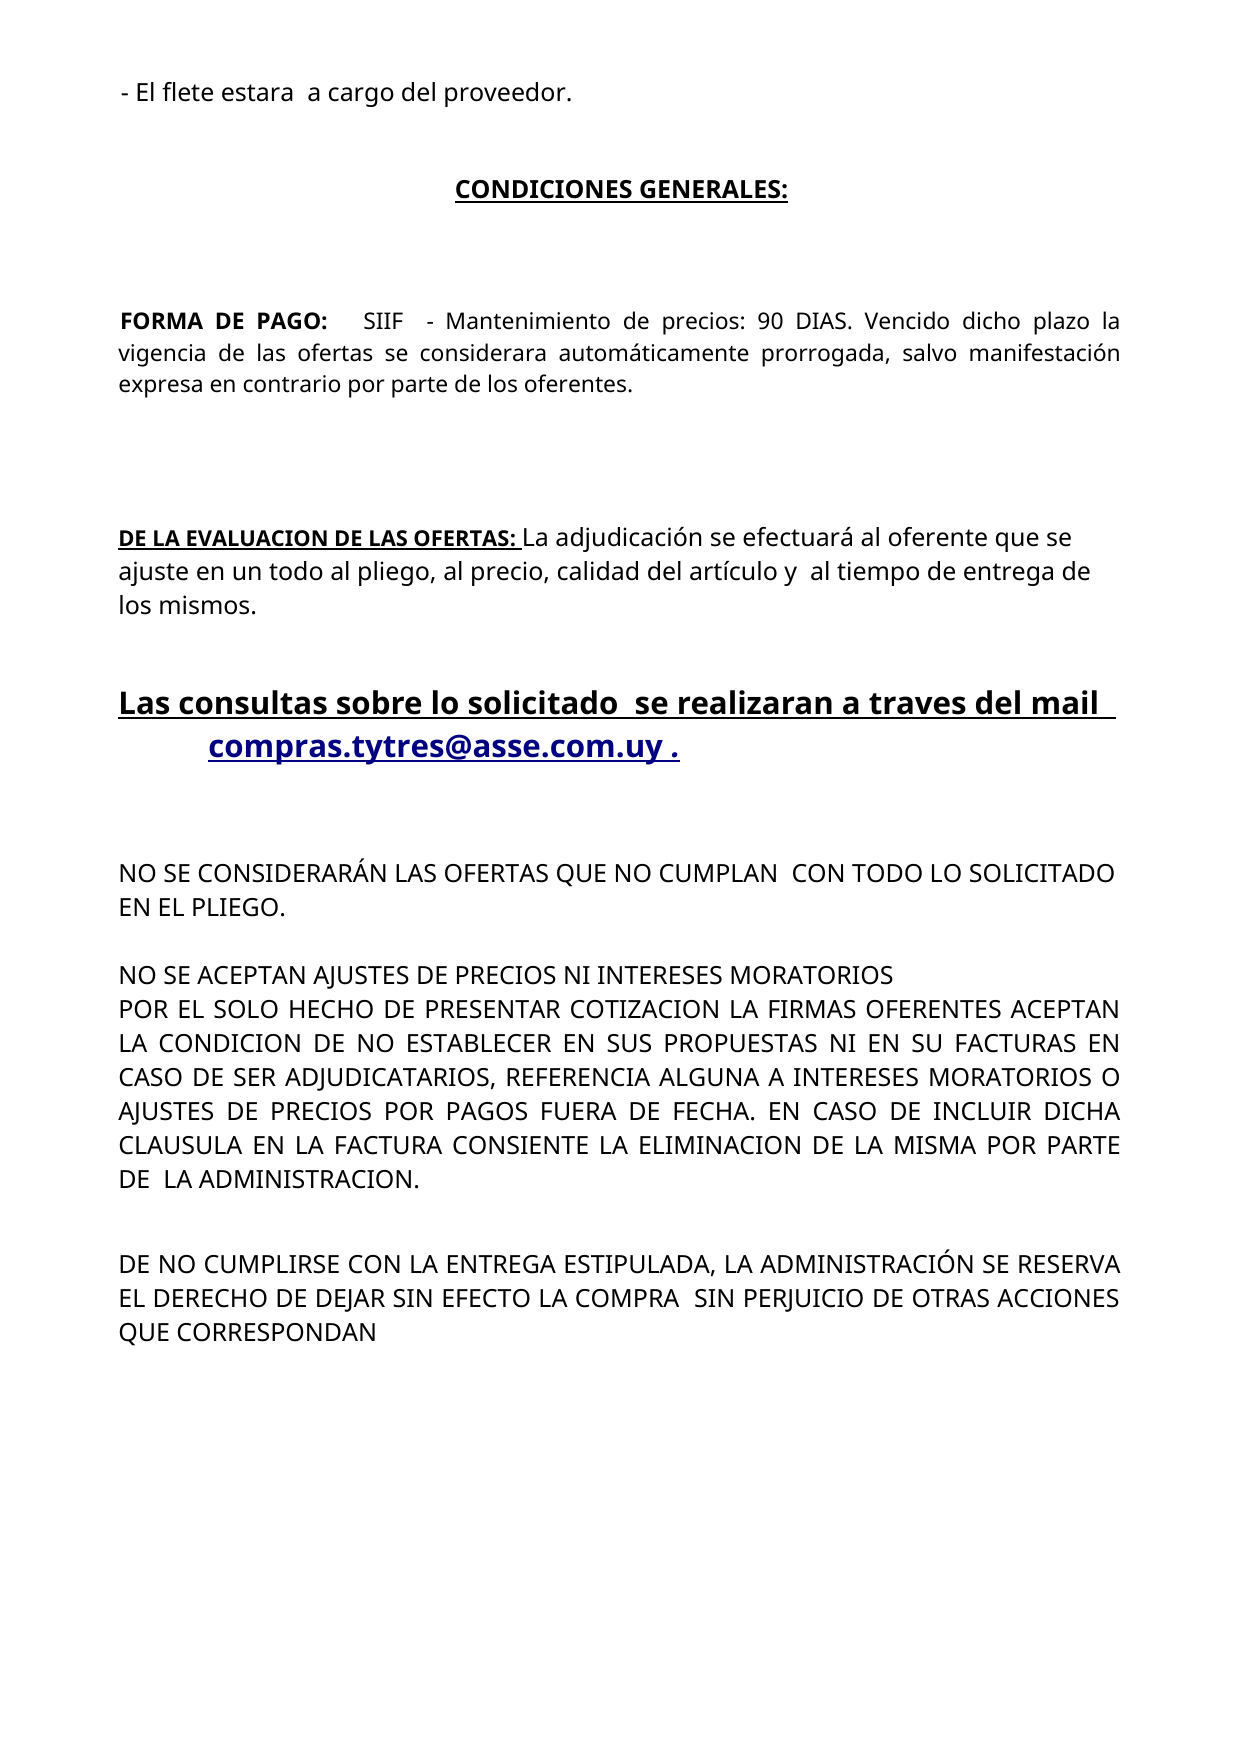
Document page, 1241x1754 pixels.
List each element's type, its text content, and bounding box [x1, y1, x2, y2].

text NO SE ACEPTAN AJUSTES DE PRECIOS NI INTERESES MORATORIOS [118, 957, 1122, 992]
text NO SE CONSIDERARÁN LAS OFERTAS QUE NO CUMPLAN CON TODO LO SOLICITADO EN EL PLIEGO. [118, 855, 1122, 923]
text DE LA EVALUACION DE LAS OFERTAS: La adjudicación se efectuará al oferente que se ajuste en un todo al pliego, al precio, calidad del artículo y al tiempo de entrega de los mismos. [118, 520, 1122, 622]
text POR EL SOLO HECHO DE PRESENTAR COTIZACION LA FIRMAS OFERENTES ACEPTAN LA CONDICION DE NO ESTABLECER EN SUS PROPUESTAS NI EN SU FACTURAS EN CASO DE SER ADJUDICATARIOS, REFERENCIA ALGUNA A INTERESES MORATORIOS O AJUSTES DE PRECIOS POR PAGOS FUERA DE FECHA. EN CASO DE INCLUIR DICHA CLAUSULA EN LA FACTURA CONSIENTE LA ELIMINACION DE LA MISMA POR PARTE DE LA ADMINISTRACION. [118, 992, 1122, 1196]
text FORMA DE PAGO: SIIF - Mantenimiento de precios: 90 DIAS. Vencido dicho plazo la vigencia de las ofertas se considerara automáticamente prorrogada, salvo manifestación expresa en contrario por parte de los oferentes. [118, 305, 1122, 399]
text DE NO CUMPLIRSE CON LA ENTREGA ESTIPULADA, LA ADMINISTRACIÓN SE RESERVA EL DERECHO DE DEJAR SIN EFECTO LA COMPRA SIN PERJUICIO DE OTRAS ACCIONES QUE CORRESPONDAN [118, 1247, 1122, 1349]
text CONDICIONES GENERALES: [121, 172, 1122, 206]
subtitle Las consultas sobre lo solicitado se realizaran a traves del mail compras.tytres@asse.com.uy . [118, 681, 1122, 766]
text - El flete estara a cargo del proveedor. [121, 75, 1122, 109]
